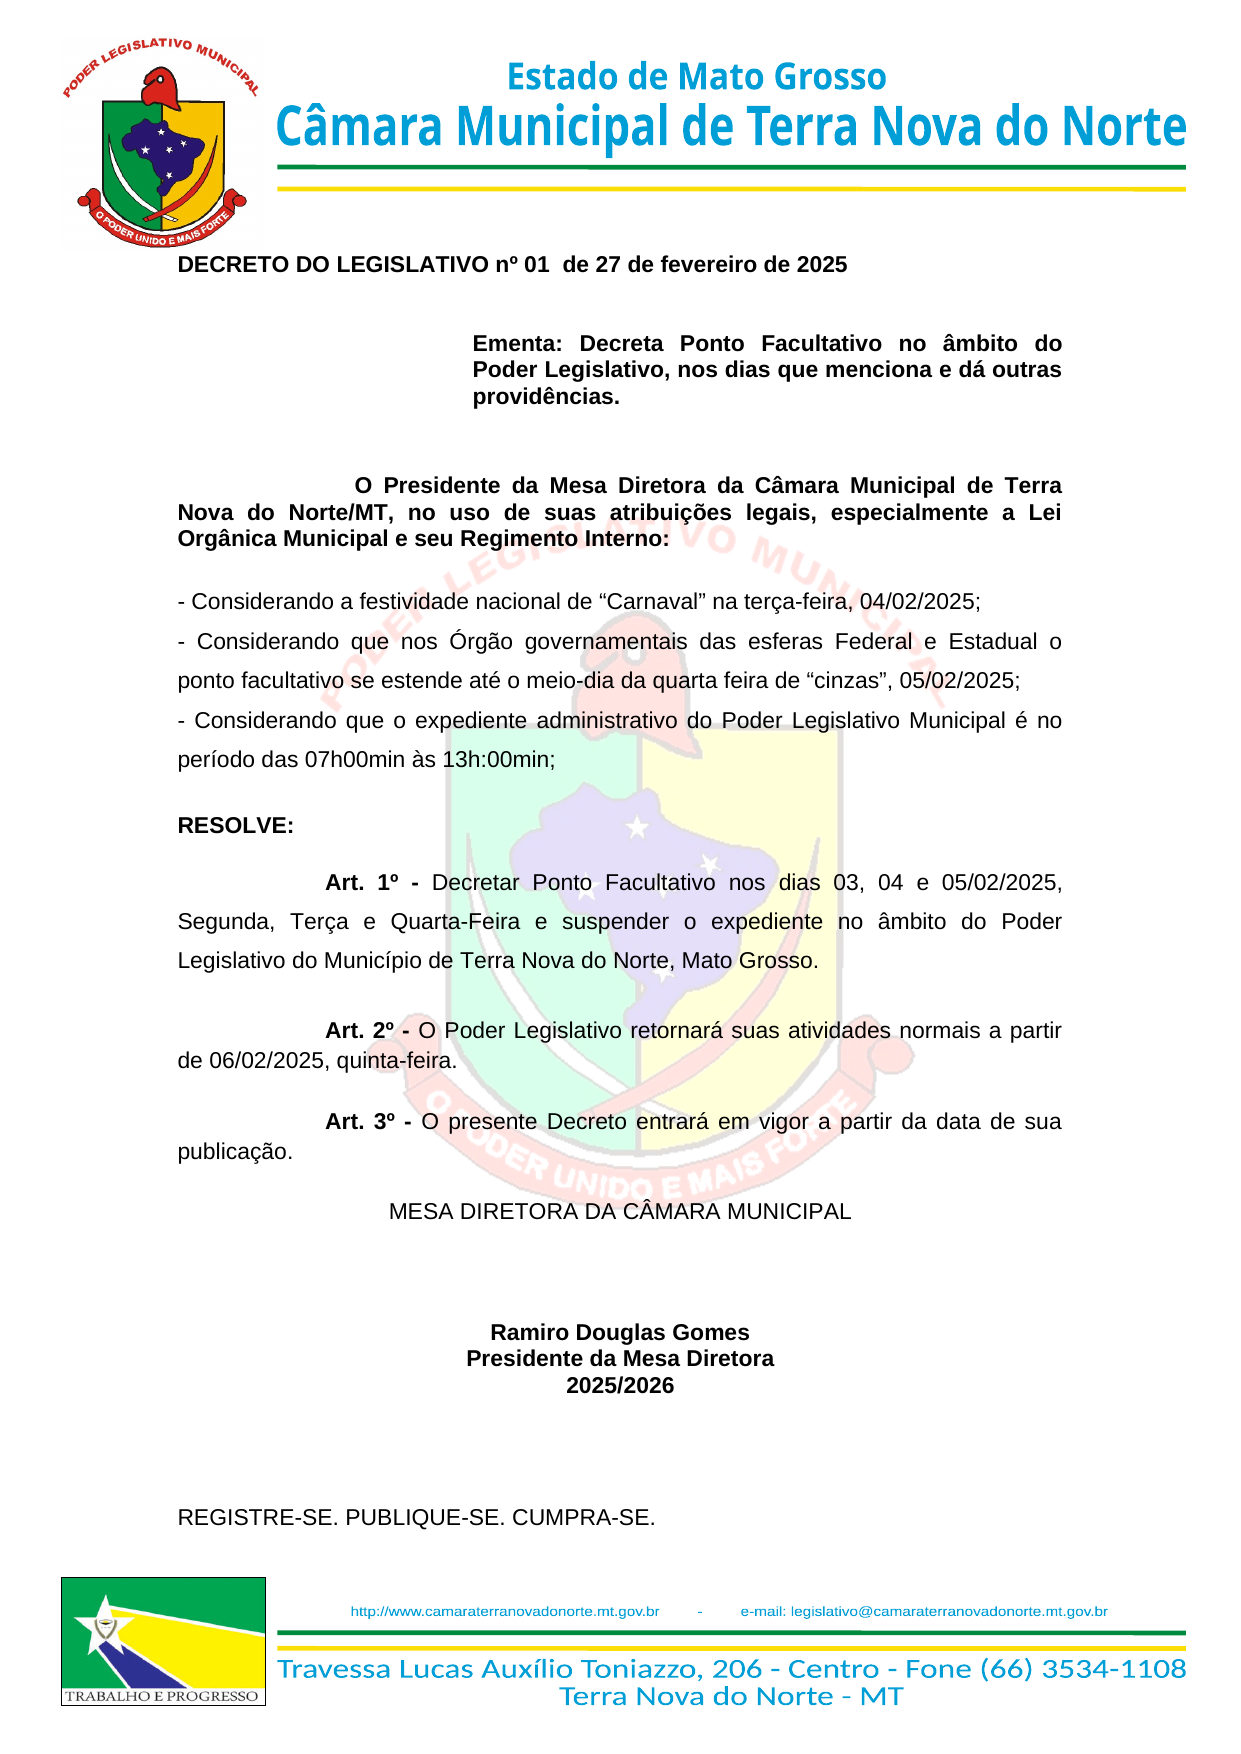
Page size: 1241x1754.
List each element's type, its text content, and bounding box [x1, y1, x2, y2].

subtitle MESA DIRETORA DA CÂMARA MUNICIPAL [177, 1198, 1063, 1225]
subtitle 2025/2026 [177, 1372, 1063, 1398]
text DECRETO DO LEGISLATIVO nº 01 de 27 de fevereiro de 2025 [177, 251, 1063, 277]
text Ementa: Decreta Ponto Facultativo no âmbito do Poder Legislativo, nos dias que menciona e dá outras providências. [472, 330, 1063, 409]
text Art. 2º - O Poder Legislativo retornará suas atividades normais a partir de 06/02/2025, quinta-feira. [177, 1017, 307, 1074]
picture [476, 1607, 488, 1616]
text Art. 3º - O presente Decreto entrará em vigor a partir da data de sua publicação. [177, 1108, 307, 1164]
picture [797, 1608, 802, 1616]
subtitle O Presidente da Mesa Diretora da Câmara Municipal de Terra Nova do Norte/MT, no uso de suas atribuições legais, especialmente a Lei Orgânica Municipal e seu Regimento Interno: [177, 472, 1063, 551]
text Art. 1º - Decretar Ponto Facultativo nos dias 03, 04 e 05/02/2025, Segunda, Terça e Quarta-Feira e suspender o expediente no âmbito do Poder Legislativo do Município de Terra Nova do Norte, Mato Grosso. [177, 868, 307, 974]
picture [62, 1578, 265, 1705]
text - Considerando a festividade nacional de “Carnaval” na terça-feira, 04/02/2025; [177, 588, 307, 614]
text [971, 812, 1063, 838]
picture [581, 1607, 592, 1616]
text - Considerando que o expediente administrativo do Poder Legislativo Municipal é no período das 07h00min às 13h:00min; [971, 707, 1063, 772]
picture [59, 36, 264, 250]
picture [863, 1613, 872, 1618]
subtitle Ramiro Douglas Gomes [177, 1319, 1063, 1345]
text Art. 1º - Decretar Ponto Facultativo nos dias 03, 04 e 05/02/2025, Segunda, Terça e Quarta-Feira e suspender o expediente no âmbito do Poder Legislativo do Município de Terra Nova do Norte, Mato Grosso. [971, 868, 1063, 974]
text - Considerando que o expediente administrativo do Poder Legislativo Municipal é no período das 07h00min às 13h:00min; [177, 707, 307, 772]
picture [834, 1606, 841, 1614]
picture [862, 1606, 872, 1611]
subtitle Presidente da Mesa Diretora [177, 1345, 1063, 1372]
text Art. 3º - O presente Decreto entrará em vigor a partir da data de sua publicação. [971, 1108, 1063, 1164]
text - Considerando que nos Órgão governamentais das esferas Federal e Estadual o ponto facultativo se estende até o meio-dia da quarta feira de “cinzas”, 05/02/2025; [177, 628, 307, 693]
text REGISTRE-SE. PUBLIQUE-SE. CUMPRA-SE. [177, 1503, 1063, 1530]
text - Considerando que nos Órgão governamentais das esferas Federal e Estadual o ponto facultativo se estende até o meio-dia da quarta feira de “cinzas”, 05/02/2025; [971, 628, 1063, 693]
picture [360, 1607, 372, 1614]
text - Considerando a festividade nacional de “Carnaval” na terça-feira, 04/02/2025; [971, 588, 1063, 614]
text Art. 2º - O Poder Legislativo retornará suas atividades normais a partir de 06/02/2025, quinta-feira. [971, 1017, 1063, 1074]
text RESOLVE: [177, 812, 307, 838]
